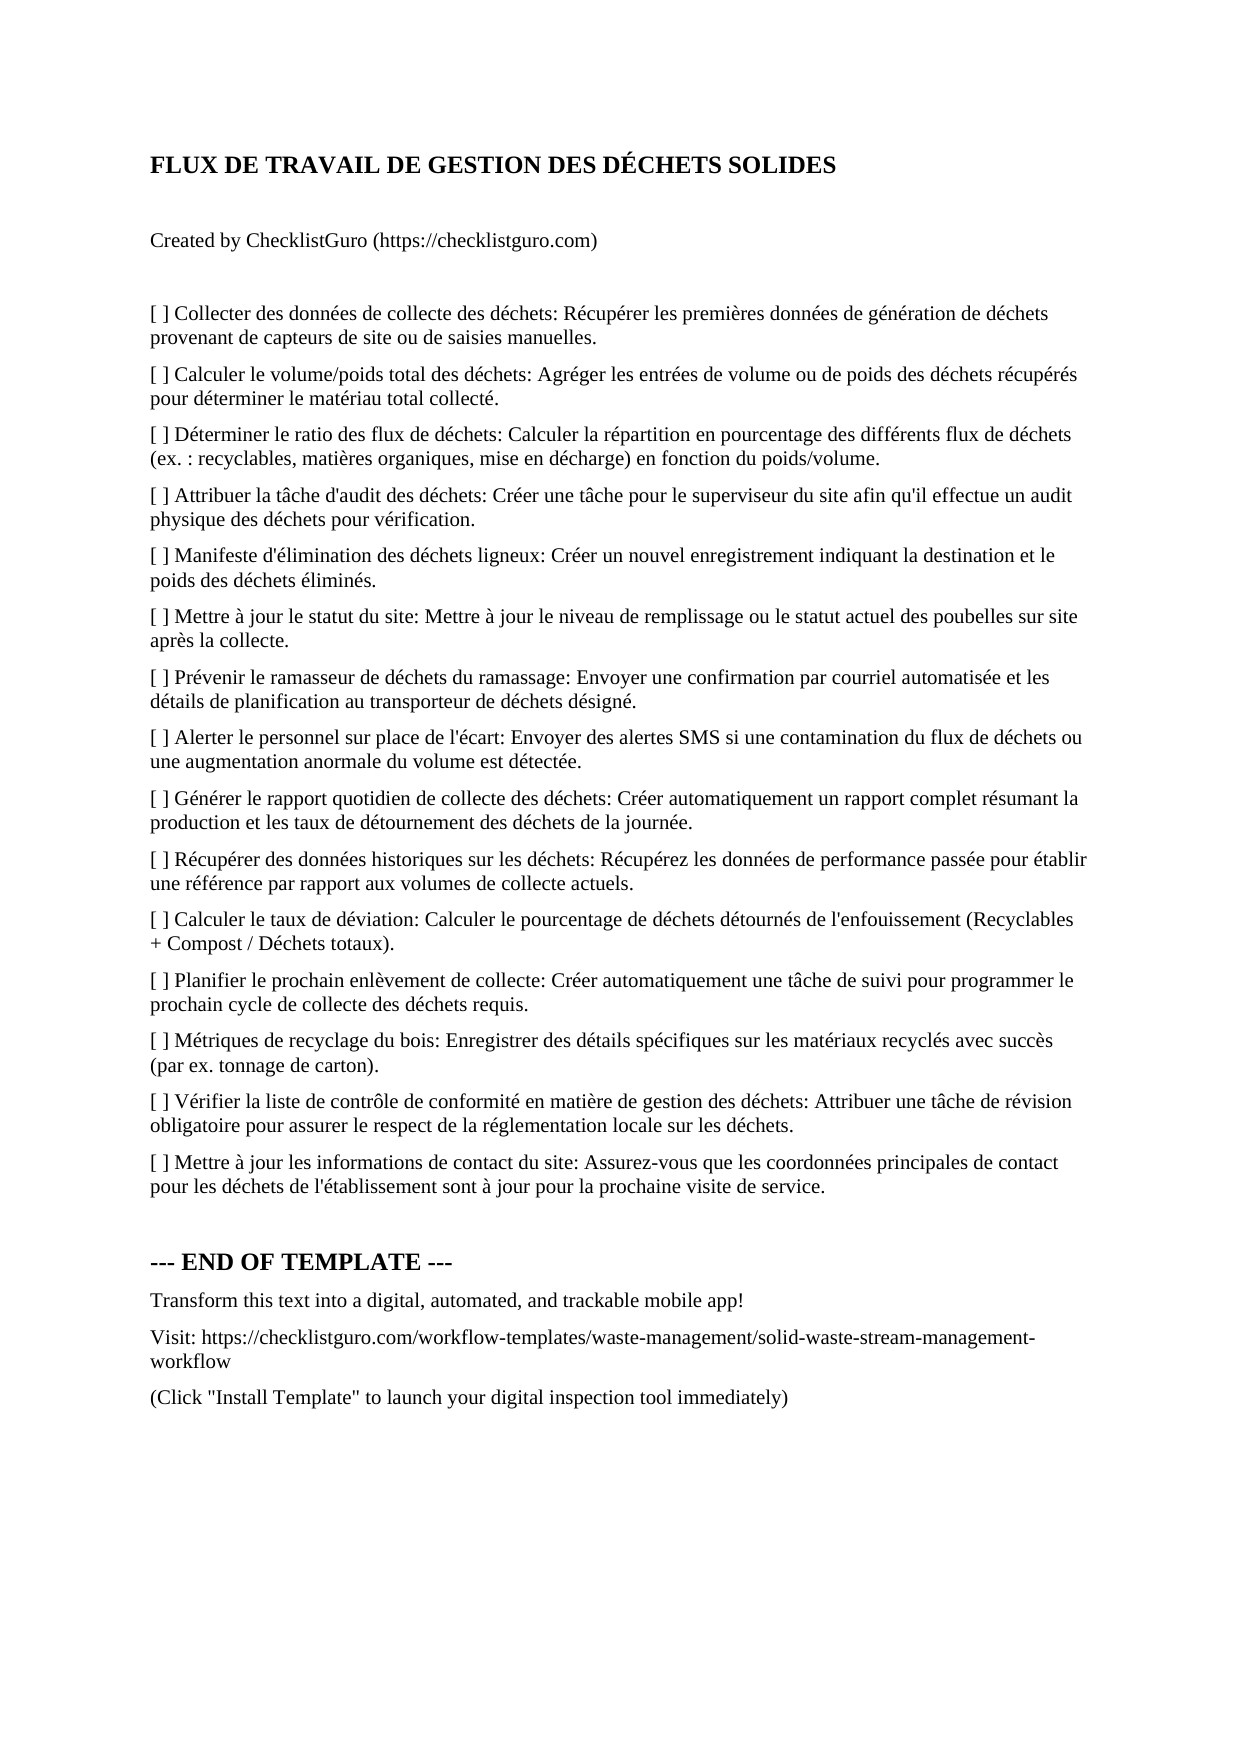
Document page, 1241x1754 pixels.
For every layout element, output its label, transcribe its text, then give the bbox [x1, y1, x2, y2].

text FLUX DE TRAVAIL DE GESTION DES DÉCHETS SOLIDES [150, 150, 1090, 179]
text [ ] Manifeste d'élimination des déchets ligneux: Créer un nouvel enregistrement indiquant la destination et le poids des déchets éliminés. [150, 543, 1090, 592]
text [ ] Déterminer le ratio des flux de déchets: Calculer la répartition en pourcentage des différents flux de déchets (ex. : recyclables, matières organiques, mise en décharge) en fonction du poids/volume. [150, 422, 1090, 470]
text [ ] Générer le rapport quotidien de collecte des déchets: Créer automatiquement un rapport complet résumant la production et les taux de détournement des déchets de la journée. [150, 786, 1090, 834]
text [ ] Calculer le volume/poids total des déchets: Agréger les entrées de volume ou de poids des déchets récupérés pour déterminer le matériau total collecté. [150, 362, 1090, 410]
text (Click "Install Template" to launch your digital inspection tool immediately) [150, 1385, 1090, 1409]
text [ ] Collecter des données de collecte des déchets: Récupérer les premières données de génération de déchets provenant de capteurs de site ou de saisies manuelles. [150, 301, 1090, 349]
text [ ] Attribuer la tâche d'audit des déchets: Créer une tâche pour le superviseur du site afin qu'il effectue un audit physique des déchets pour vérification. [150, 483, 1090, 531]
text [ ] Mettre à jour les informations de contact du site: Assurez-vous que les coordonnées principales de contact pour les déchets de l'établissement sont à jour pour la prochaine visite de service. [150, 1150, 1090, 1198]
text [ ] Planifier le prochain enlèvement de collecte: Créer automatiquement une tâche de suivi pour programmer le prochain cycle de collecte des déchets requis. [150, 968, 1090, 1016]
text [ ] Alerter le personnel sur place de l'écart: Envoyer des alertes SMS si une contamination du flux de déchets ou une augmentation anormale du volume est détectée. [150, 725, 1090, 773]
text [ ] Récupérer des données historiques sur les déchets: Récupérez les données de performance passée pour établir une référence par rapport aux volumes de collecte actuels. [150, 847, 1090, 895]
text [ ] Calculer le taux de déviation: Calculer le pourcentage de déchets détournés de l'enfouissement (Recyclables + Compost / Déchets totaux). [150, 907, 1090, 955]
text Transform this text into a digital, automated, and trackable mobile app! [150, 1288, 1090, 1312]
text Created by ChecklistGuro (https://checklistguro.com) [150, 228, 1090, 252]
text [ ] Mettre à jour le statut du site: Mettre à jour le niveau de remplissage ou le statut actuel des poubelles sur site après la collecte. [150, 604, 1090, 652]
text --- END OF TEMPLATE --- [150, 1247, 1090, 1276]
text [ ] Vérifier la liste de contrôle de conformité en matière de gestion des déchets: Attribuer une tâche de révision obligatoire pour assurer le respect de la réglementation locale sur les déchets. [150, 1089, 1090, 1137]
text [ ] Métriques de recyclage du bois: Enregistrer des détails spécifiques sur les matériaux recyclés avec succès (par ex. tonnage de carton). [150, 1028, 1090, 1077]
text Visit: https://checklistguro.com/workflow-templates/waste-management/solid-waste-stream-management-workflow [150, 1325, 1090, 1373]
text [ ] Prévenir le ramasseur de déchets du ramassage: Envoyer une confirmation par courriel automatisée et les détails de planification au transporteur de déchets désigné. [150, 665, 1090, 713]
